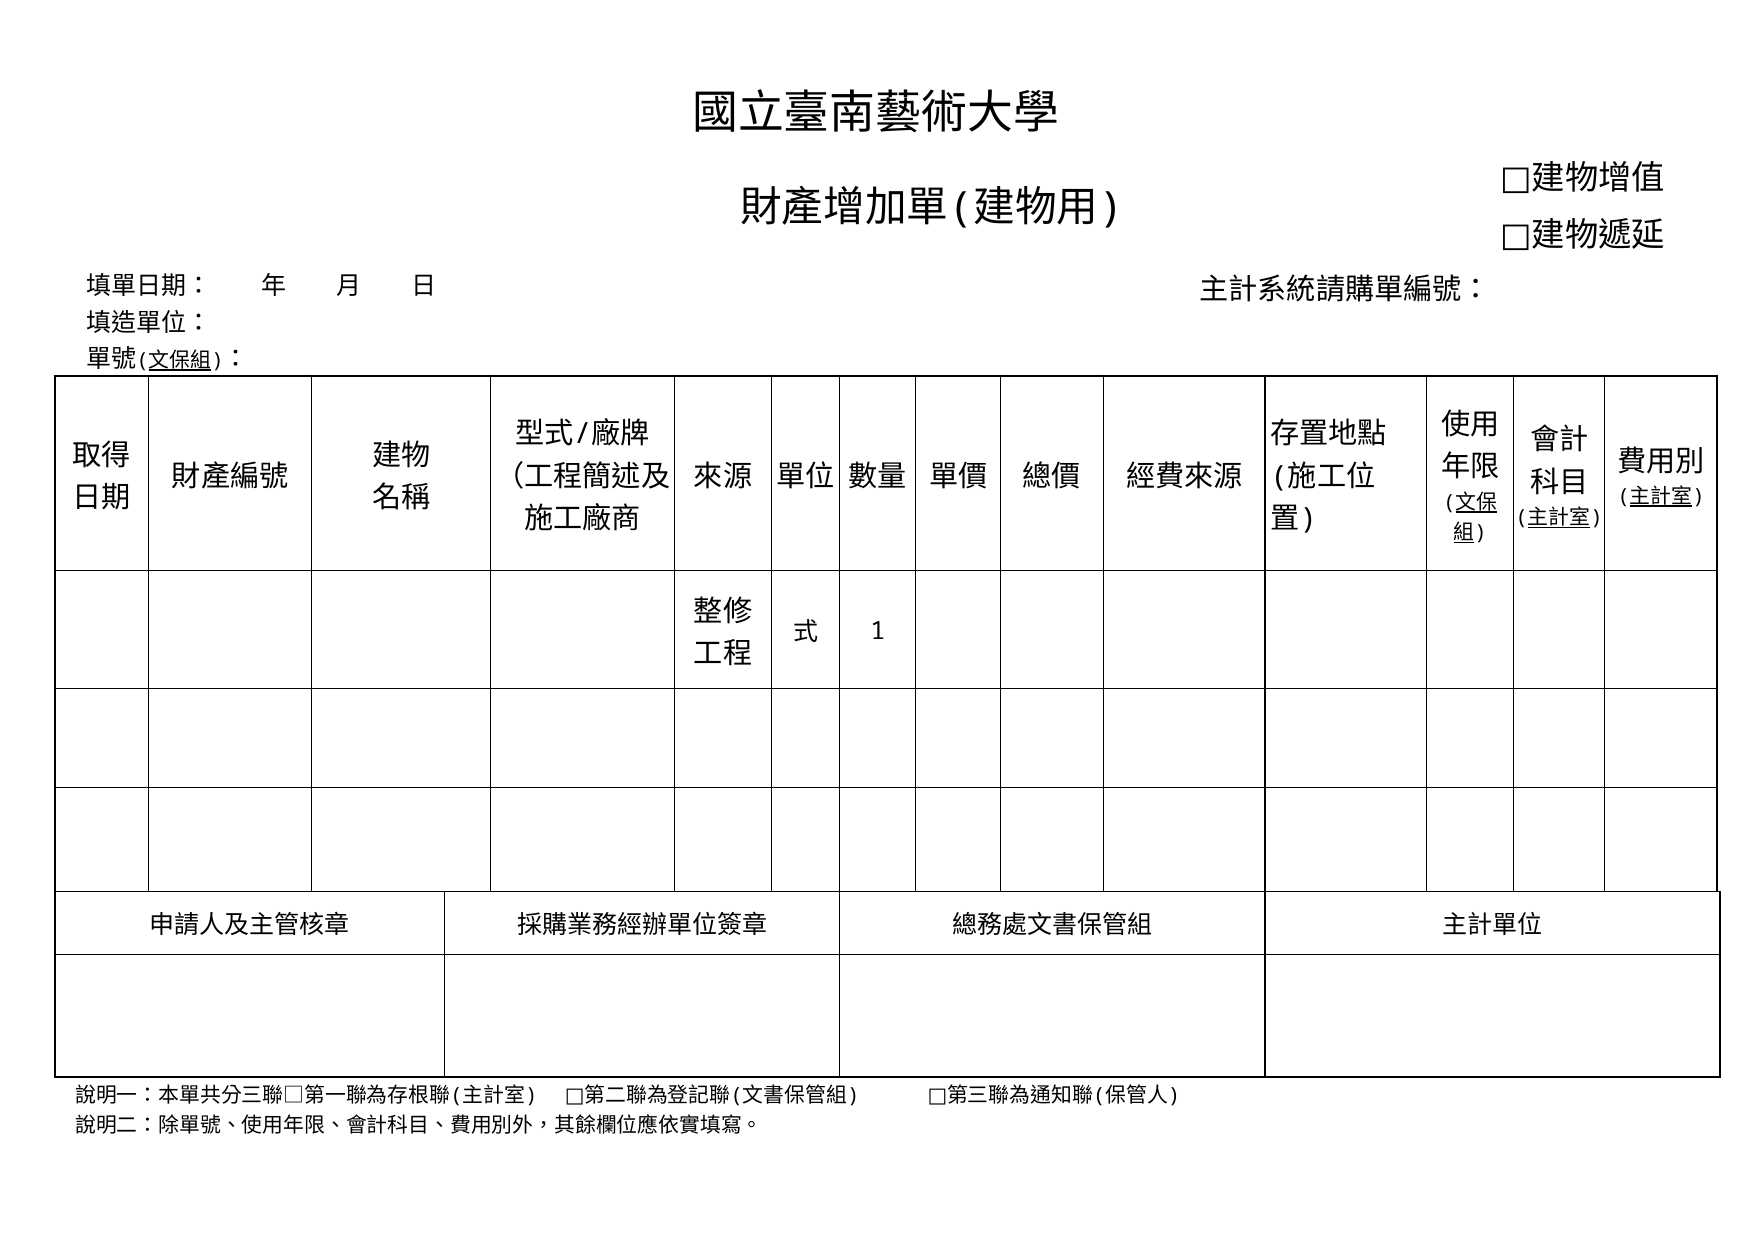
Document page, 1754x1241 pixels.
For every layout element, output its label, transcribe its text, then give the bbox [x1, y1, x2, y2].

table_cell [1266, 788, 1426, 891]
table_cell [56, 689, 148, 787]
table_cell 1 [840, 571, 915, 687]
table_header 建物 名稱 [312, 377, 490, 570]
table_cell 填單日期： 年 月 日 填造單位： 單號(文保組)： [75, 266, 1188, 374]
table_cell [772, 788, 839, 891]
table_cell [1104, 689, 1264, 787]
table_cell [491, 571, 674, 687]
table_cell 總務處文書保管組 [840, 892, 1264, 954]
table_cell [1605, 788, 1716, 891]
table_cell [1605, 689, 1716, 787]
table_cell [916, 571, 1000, 687]
table_cell [1427, 788, 1513, 891]
table_header 型式/廠牌 （工程簡述及施工廠商 [491, 377, 674, 570]
table_header 總價 [1001, 377, 1103, 570]
table_header 單價 [916, 377, 1000, 570]
table_cell [1427, 571, 1513, 687]
table_header 財產編號 [149, 377, 311, 570]
table_header 國立臺南藝術大學 [75, 75, 1676, 151]
table_cell 主計單位 [1266, 892, 1719, 954]
table_cell [1001, 788, 1103, 891]
table_cell [1605, 571, 1716, 687]
table_cell [491, 788, 674, 891]
table_cell [1514, 788, 1604, 891]
table_cell [916, 788, 1000, 891]
table_cell [1427, 689, 1513, 787]
table_cell [445, 955, 839, 1076]
table_header 費用別 (主計室) [1605, 377, 1716, 570]
table_cell [312, 689, 490, 787]
table_cell [1514, 689, 1604, 787]
table_cell 財產增加單(建物用) [75, 151, 1188, 266]
table_cell [772, 689, 839, 787]
table_header 來源 [675, 377, 771, 570]
table_cell [149, 788, 311, 891]
table_cell [56, 955, 444, 1076]
table_cell □建物增值 □建物遞延 [1188, 151, 1676, 266]
table_header 數量 [840, 377, 915, 570]
table_cell [312, 788, 490, 891]
table_cell [312, 571, 490, 687]
table_header 會計 科目 (主計室) [1514, 377, 1604, 570]
table_header 單位 [772, 377, 839, 570]
table_cell [1001, 571, 1103, 687]
table_cell [1266, 571, 1426, 687]
text 說明二：除單號、使用年限、會計科目、費用別外，其餘欄位應依實填寫。 [75, 1108, 1679, 1138]
table_cell [675, 689, 771, 787]
table_cell 主計系統請購單編號： [1188, 266, 1676, 374]
table_cell [491, 689, 674, 787]
table_cell [916, 689, 1000, 787]
table_cell 採購業務經辦單位簽章 [445, 892, 839, 954]
table_cell [840, 955, 1264, 1076]
table_cell [56, 571, 148, 687]
table_cell [1266, 955, 1719, 1076]
table_header 使用 年限 (文保組) [1427, 377, 1513, 570]
table_cell [56, 788, 148, 891]
table_cell [1514, 571, 1604, 687]
table_header 存置地點 (施工位置) [1266, 377, 1426, 570]
table_cell [675, 788, 771, 891]
table_header 經費來源 [1104, 377, 1264, 570]
table_cell [149, 571, 311, 687]
table_cell [149, 689, 311, 787]
table_cell [1104, 788, 1264, 891]
table_cell [1104, 571, 1264, 687]
table_cell [1266, 689, 1426, 787]
table_cell [840, 689, 915, 787]
table_header 取得 日期 [56, 377, 148, 570]
table_cell 式 [772, 571, 839, 687]
table_cell [840, 788, 915, 891]
table_cell 整修 工程 [675, 571, 771, 687]
text 說明一：本單共分三聯□第一聯為存根聯(主計室) □第二聯為登記聯(文書保管組) □第三聯為通知聯(保管人) [75, 1078, 1679, 1108]
table_cell 申請人及主管核章 [56, 892, 444, 954]
table_cell [1001, 689, 1103, 787]
